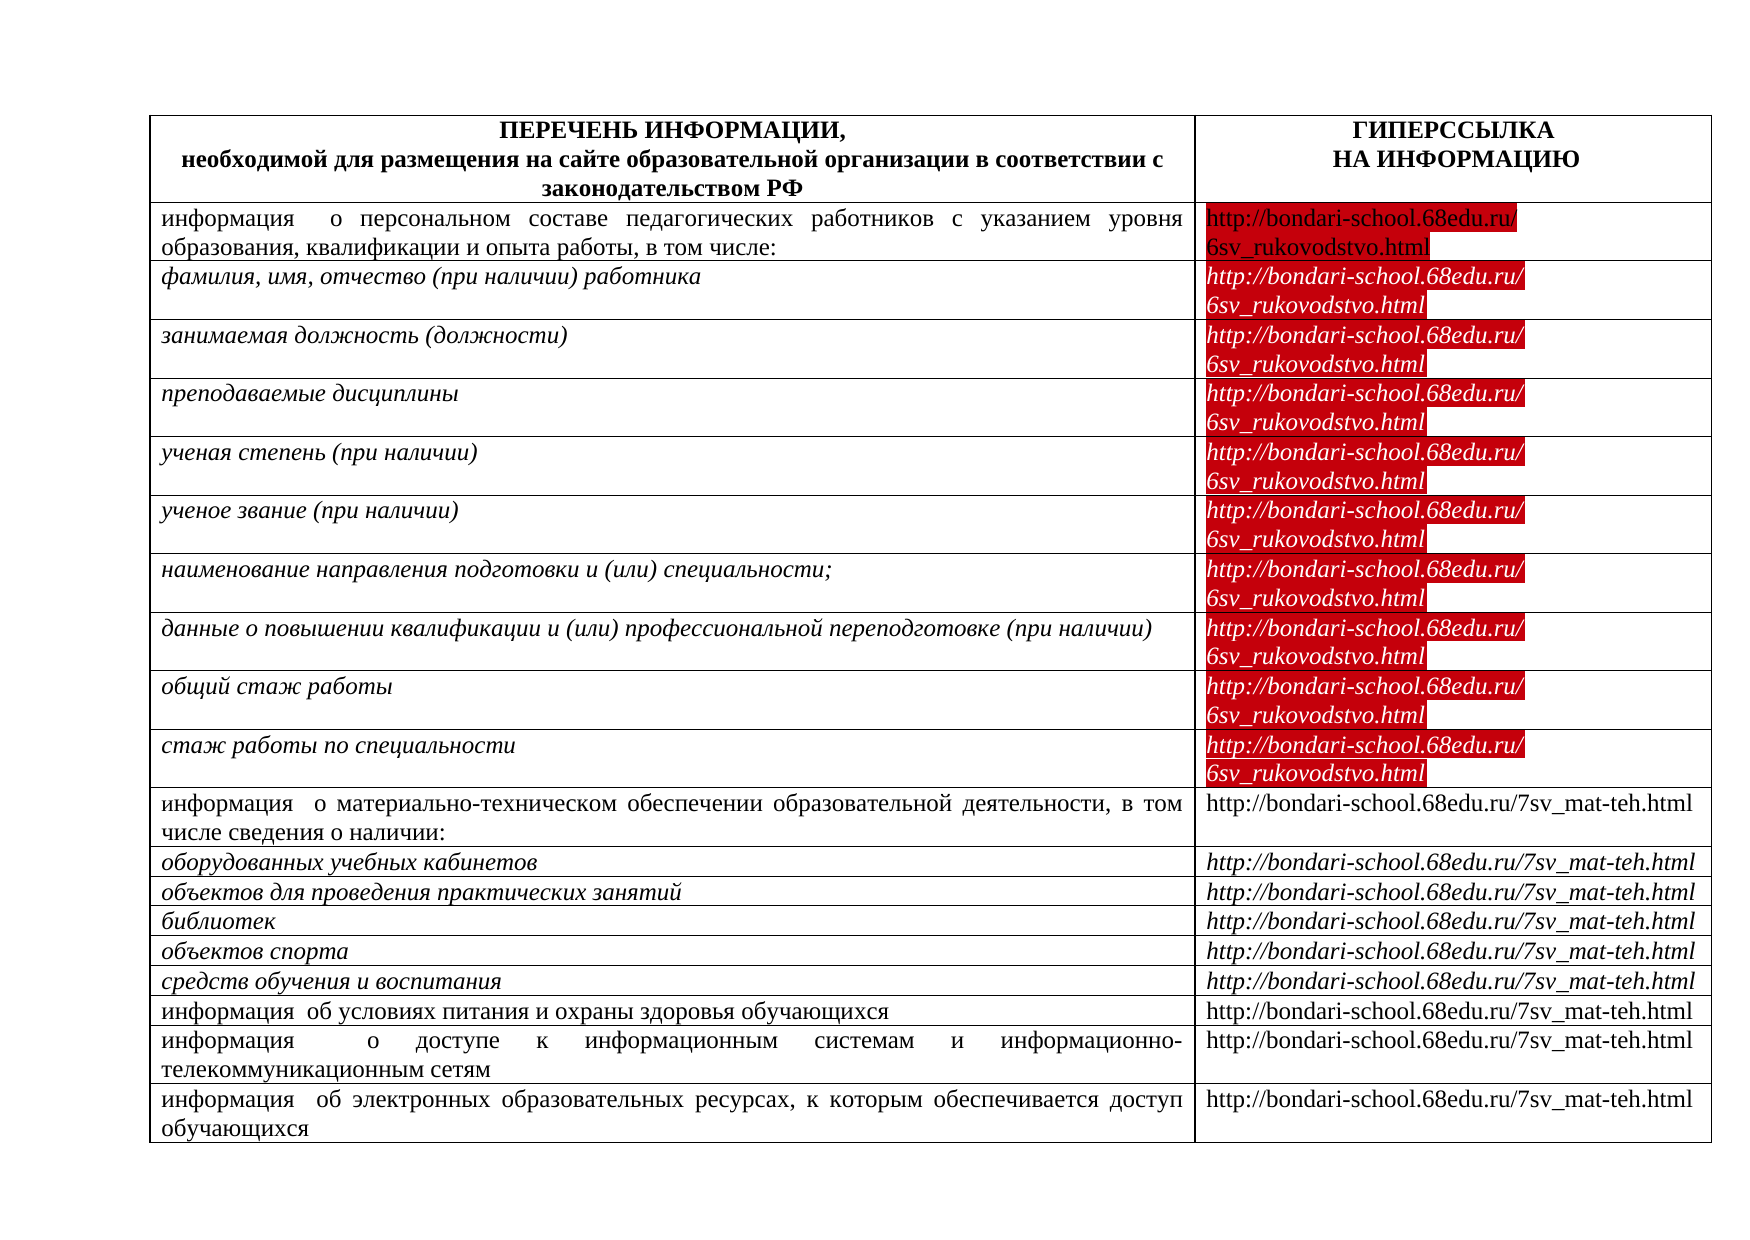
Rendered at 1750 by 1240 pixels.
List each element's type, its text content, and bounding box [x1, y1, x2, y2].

table_cell http://bondari-school.68edu.ru/7sv_mat-teh.html [1196, 1026, 1711, 1083]
table_cell http://bondari-school.68edu.ru/6sv_rukovodstvo.html [1196, 671, 1711, 729]
table_cell стаж работы по специальности [151, 730, 1194, 787]
table_cell http://bondari-school.68edu.ru/7sv_mat-teh.html [1196, 936, 1711, 965]
table_cell информация об электронных образовательных ресурсах, к которым обеспечивается доступ обучающихся [151, 1084, 1194, 1142]
table_cell http://bondari-school.68edu.ru/7sv_mat-teh.html [1196, 906, 1711, 935]
table_header ПЕРЕЧЕНЬ ИНФОРМАЦИИ, необходимой для размещения на сайте образовательной организации в соответствии с законодательством РФ [151, 116, 1194, 202]
table_cell информация об условиях питания и охраны здоровья обучающихся [151, 996, 1194, 1024]
table_cell http://bondari-school.68edu.ru/7sv_mat-teh.html [1196, 996, 1711, 1024]
table_cell информация о персональном составе педагогических работников с указанием уровня образования, квалификации и опыта работы, в том числе: [151, 203, 1194, 260]
table_cell ученое звание (при наличии) [151, 496, 1194, 553]
table_cell преподаваемые дисциплины [151, 379, 1194, 436]
table_cell фамилия, имя, отчество (при наличии) работника [151, 261, 1194, 319]
table_cell http://bondari-school.68edu.ru/6sv_rukovodstvo.html [1196, 613, 1711, 670]
table_cell данные о повышении квалификации и (или) профессиональной переподготовке (при наличии) [151, 613, 1194, 670]
table_cell наименование направления подготовки и (или) специальности; [151, 554, 1194, 612]
table_cell информация о материально-техническом обеспечении образовательной деятельности, в том числе сведения о наличии: [151, 788, 1194, 846]
table_cell занимаемая должность (должности) [151, 320, 1194, 377]
table_cell http://bondari-school.68edu.ru/6sv_rukovodstvo.html [1196, 261, 1711, 319]
table_header ГИПЕРССЫЛКА НА ИНФОРМАЦИЮ [1196, 116, 1711, 202]
table_cell http://bondari-school.68edu.ru/6sv_rukovodstvo.html [1196, 379, 1711, 436]
table_cell информация о доступе к информационным системам и информационно-телекоммуникационным сетям [151, 1026, 1194, 1083]
table_cell http://bondari-school.68edu.ru/6sv_rukovodstvo.html [1196, 203, 1711, 260]
table_cell объектов спорта [151, 936, 1194, 965]
table_cell http://bondari-school.68edu.ru/7sv_mat-teh.html [1196, 847, 1711, 876]
table_cell http://bondari-school.68edu.ru/6sv_rukovodstvo.html [1196, 496, 1711, 553]
table_cell http://bondari-school.68edu.ru/6sv_rukovodstvo.html [1196, 320, 1711, 377]
table_cell библиотек [151, 906, 1194, 935]
table_cell оборудованных учебных кабинетов [151, 847, 1194, 876]
table_cell http://bondari-school.68edu.ru/6sv_rukovodstvo.html [1196, 554, 1711, 612]
table_cell ученая степень (при наличии) [151, 437, 1194, 494]
table_cell общий стаж работы [151, 671, 1194, 729]
table_cell средств обучения и воспитания [151, 966, 1194, 995]
table_cell http://bondari-school.68edu.ru/6sv_rukovodstvo.html [1196, 437, 1711, 494]
table_cell http://bondari-school.68edu.ru/7sv_mat-teh.html [1196, 1084, 1711, 1142]
table_cell объектов для проведения практических занятий [151, 877, 1194, 905]
table_cell http://bondari-school.68edu.ru/7sv_mat-teh.html [1196, 966, 1711, 995]
table_cell http://bondari-school.68edu.ru/6sv_rukovodstvo.html [1196, 730, 1711, 787]
table_cell http://bondari-school.68edu.ru/7sv_mat-teh.html [1196, 788, 1711, 846]
table_cell http://bondari-school.68edu.ru/7sv_mat-teh.html [1196, 877, 1711, 905]
